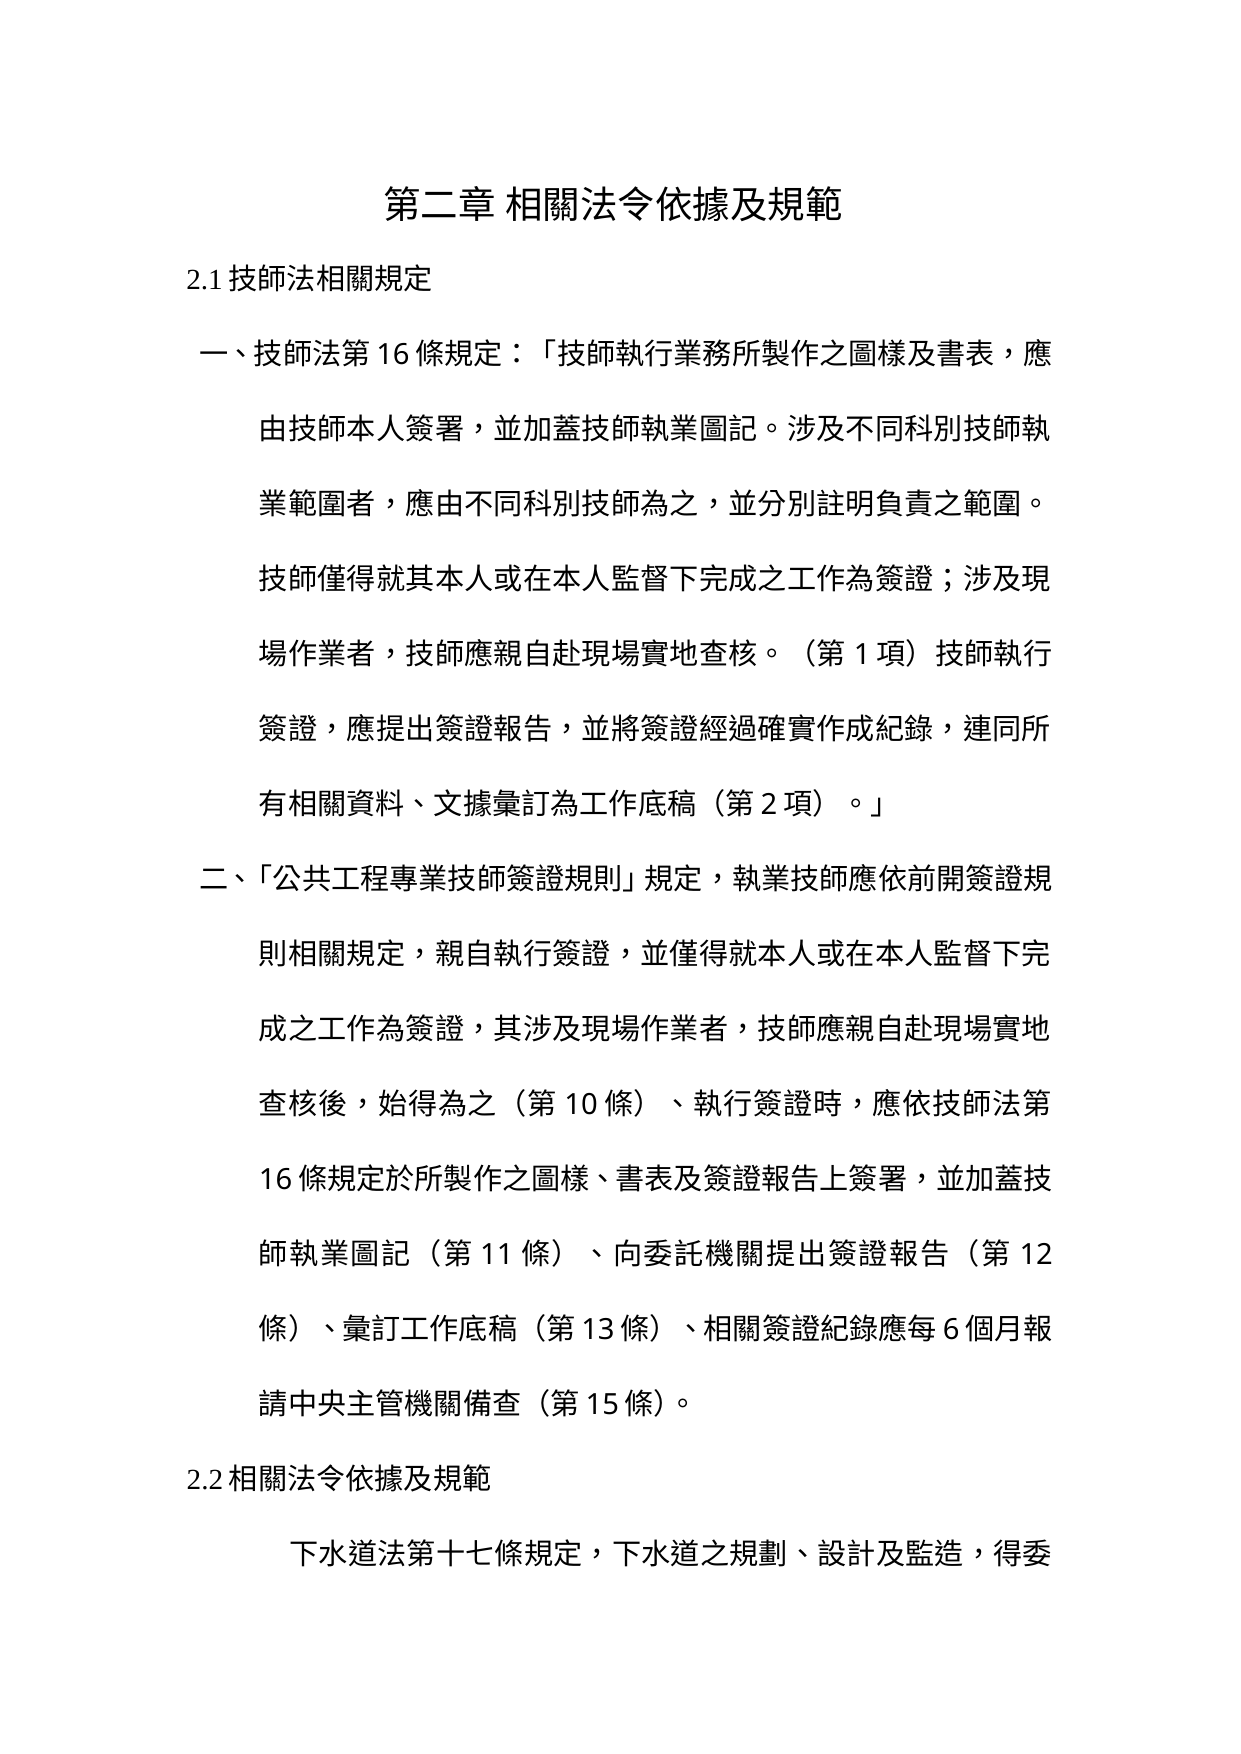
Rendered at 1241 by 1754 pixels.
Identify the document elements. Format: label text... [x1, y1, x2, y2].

text 一、技師法第16條規定：「技師執行業務所製作之圖樣及書表，應由技師本人簽署，並加蓋技師執業圖記。涉及不同科別技師執業範圍者，應由不同科別技師為之，並分別註明負責之範圍。技師僅得就其本人或在本人監督下完成之工作為簽證；涉及現場作業者，技師應親自赴現場實地查核。（第1項）技師執行簽證，應提出簽證報告，並將簽證經過確實作成紀錄，連同所有相關資料、文據彙訂為工作底稿（第2項）。」 [199, 314, 1053, 839]
subtitle 2.1技師法相關規定 [186, 239, 1053, 314]
subtitle 第二章 相關法令依據及規範 [173, 164, 1053, 239]
text 二、「公共工程專業技師簽證規則」規定，執業技師應依前開簽證規則相關規定，親自執行簽證，並僅得就本人或在本人監督下完成之工作為簽證，其涉及現場作業者，技師應親自赴現場實地查核後，始得為之（第10條）、執行簽證時，應依技師法第16條規定於所製作之圖樣、書表及簽證報告上簽署，並加蓋技師執業圖記（第11條）、向委託機關提出簽證報告（第12條）、彙訂工作底稿（第13條）、相關簽證紀錄應每6個月報請中央主管機關備查（第15條）。 [199, 839, 1053, 1439]
subtitle 2.2相關法令依據及規範 [186, 1439, 1053, 1514]
text 下水道法第十七條規定，下水道之規劃、設計及監造，得委 [228, 1514, 1053, 1589]
